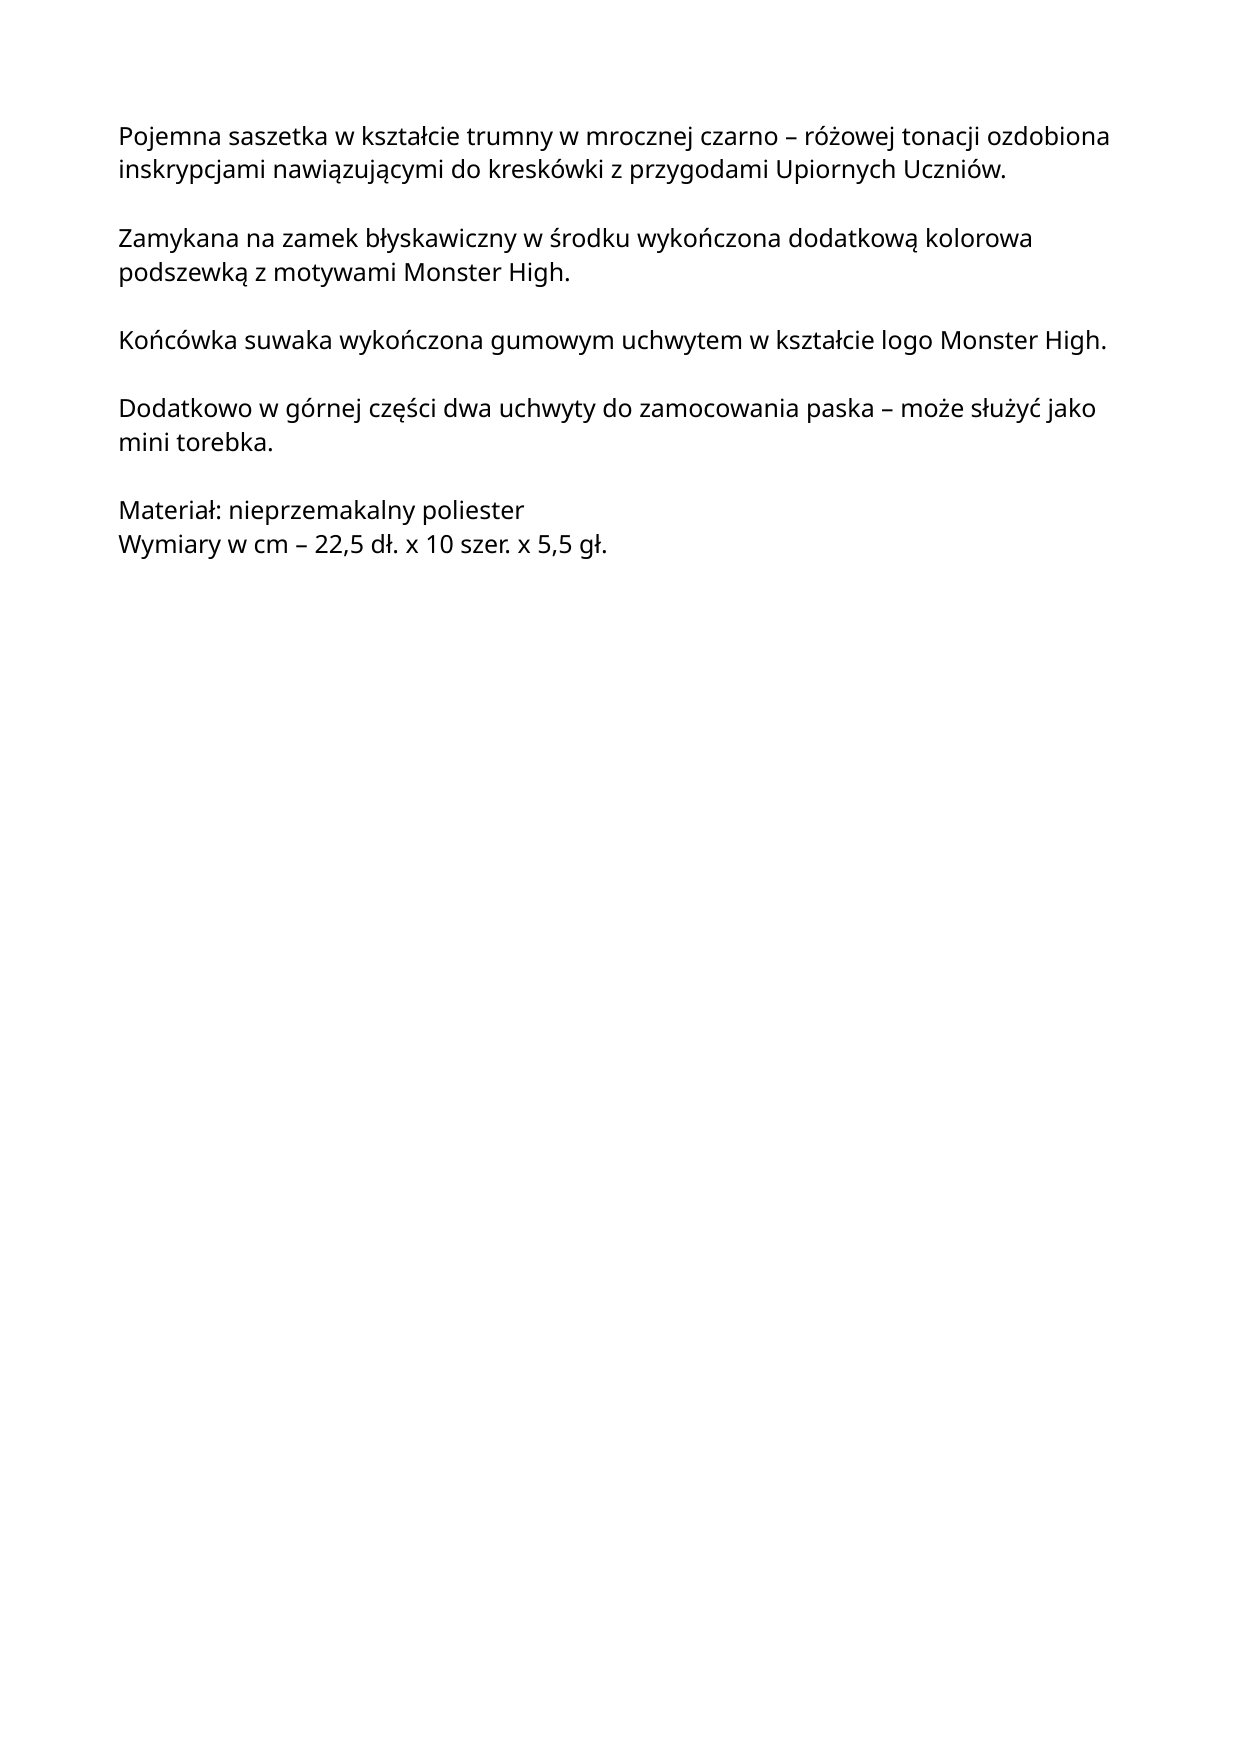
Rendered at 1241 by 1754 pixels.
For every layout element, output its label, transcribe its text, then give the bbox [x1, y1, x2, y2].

text Pojemna saszetka w kształcie trumny w mrocznej czarno – różowej tonacji ozdobiona inskrypcjami nawiązującymi do kreskówki z przygodami Upiornych Uczniów. [118, 118, 1122, 186]
text Wymiary w cm – 22,5 dł. x 10 szer. x 5,5 gł. [118, 527, 1122, 561]
text Materiał: nieprzemakalny poliester [118, 493, 1122, 527]
text Końcówka suwaka wykończona gumowym uchwytem w kształcie logo Monster High. [118, 322, 1122, 357]
text Dodatkowo w górnej części dwa uchwyty do zamocowania paska – może służyć jako mini torebka. [118, 391, 1122, 459]
text Zamykana na zamek błyskawiczny w środku wykończona dodatkową kolorowa podszewką z motywami Monster High. [118, 220, 1122, 288]
